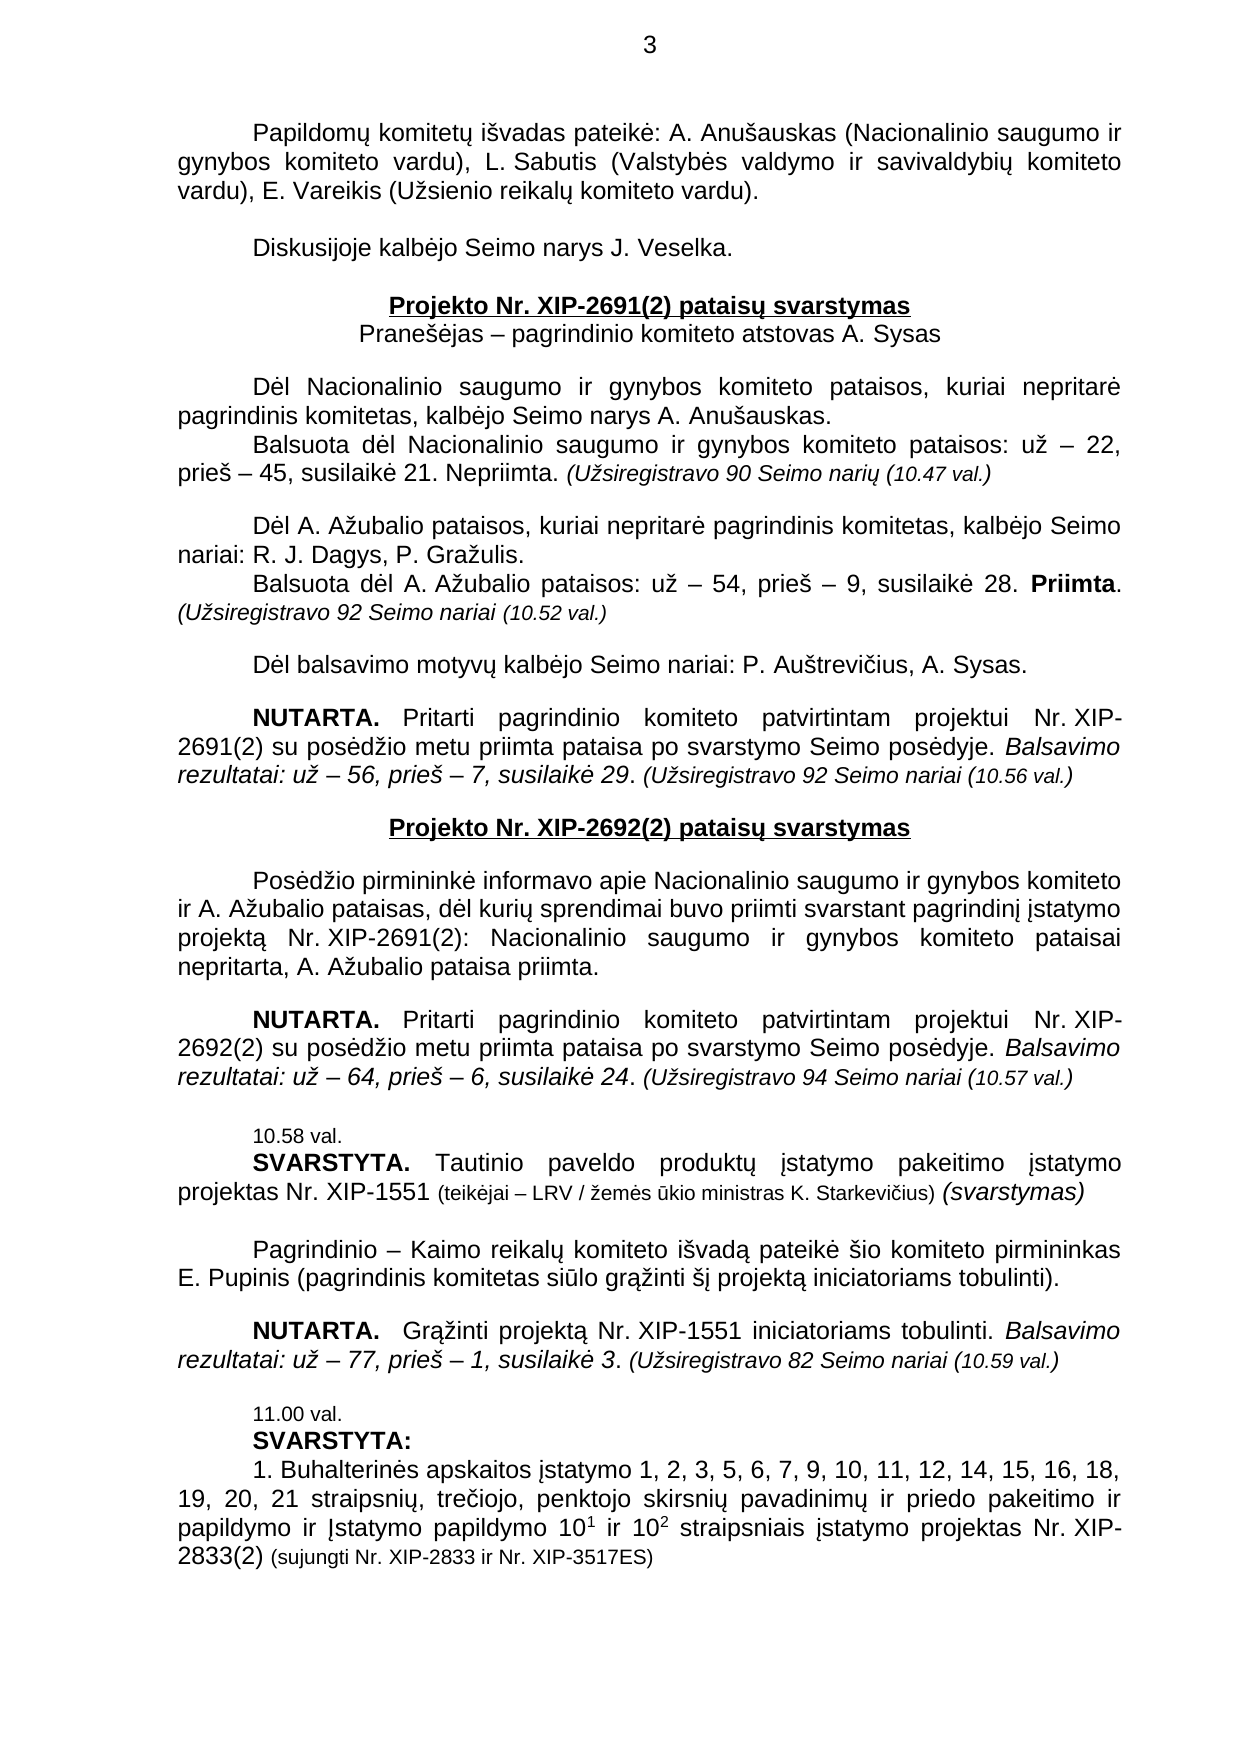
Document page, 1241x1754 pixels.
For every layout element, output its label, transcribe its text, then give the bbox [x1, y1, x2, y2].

text Papildomų komitetų išvadas pateikė: A. Anušauskas (Nacionalinio saugumo ir gynybos komiteto vardu), L. Sabutis (Valstybės valdymo ir savivaldybių komiteto vardu), E. Vareikis (Užsienio reikalų komiteto vardu). [177, 118, 1122, 204]
subtitle Projekto Nr. XIP-2691(2) pataisų svarstymas [177, 291, 1122, 319]
text NUTARTA. Grąžinti projektą Nr. XIP-1551 iniciatoriams tobulinti. Balsavimo rezultatai: už – 77, prieš – 1, susilaikė 3. (Užsiregistravo 82 Seimo nariai (10.59 val.) [177, 1316, 1122, 1373]
text Dėl balsavimo motyvų kalbėjo Seimo nariai: P. Auštrevičius, A. Sysas. [177, 650, 1122, 679]
text 10.58 val. [177, 1124, 1122, 1148]
text 11.00 val. [177, 1402, 1122, 1426]
text Pranešėjas – pagrindinio komiteto atstovas A. Sysas [177, 319, 1122, 348]
text Dėl Nacionalinio saugumo ir gynybos komiteto pataisos, kuriai nepritarė pagrindinis komitetas, kalbėjo Seimo narys A. Anušauskas. [177, 372, 1122, 429]
text Dėl A. Ažubalio pataisos, kuriai nepritarė pagrindinis komitetas, kalbėjo Seimo nariai: R. J. Dagys, P. Gražulis. [177, 511, 1122, 568]
text SVARSTYTA: [177, 1426, 1122, 1455]
subtitle Projekto Nr. XIP-2692(2) pataisų svarstymas [177, 813, 1122, 842]
text Posėdžio pirmininkė informavo apie Nacionalinio saugumo ir gynybos komiteto ir A. Ažubalio pataisas, dėl kurių sprendimai buvo priimti svarstant pagrindinį įstatymo projektą Nr. XIP-2691(2): Nacionalinio saugumo ir gynybos komiteto pataisai nepritarta, A. Ažubalio pataisa priimta. [177, 866, 1122, 981]
text SVARSTYTA. Tautinio paveldo produktų įstatymo pakeitimo įstatymo projektas Nr. XIP-1551 (teikėjai – LRV / žemės ūkio ministras K. Starkevičius) (svarstymas) [177, 1148, 1122, 1206]
text Balsuota dėl Nacionalinio saugumo ir gynybos komiteto pataisos: už – 22, prieš – 45, susilaikė 21. Nepriimta. (Užsiregistravo 90 Seimo narių (10.47 val.) [177, 429, 1122, 487]
text Diskusijoje kalbėjo Seimo narys J. Veselka. [177, 233, 1122, 262]
text NUTARTA. Pritarti pagrindinio komiteto patvirtintam projektui Nr. XIP-2691(2) su posėdžio metu priimta pataisa po svarstymo Seimo posėdyje. Balsavimo rezultatai: už – 56, prieš – 7, susilaikė 29. (Užsiregistravo 92 Seimo nariai (10.56 val.) [177, 703, 1122, 789]
text Pagrindinio – Kaimo reikalų komiteto išvadą pateikė šio komiteto pirmininkas E. Pupinis (pagrindinis komitetas siūlo grąžinti šį projektą iniciatoriams tobulinti). [177, 1234, 1122, 1292]
text NUTARTA. Pritarti pagrindinio komiteto patvirtintam projektui Nr. XIP-2692(2) su posėdžio metu priimta pataisa po svarstymo Seimo posėdyje. Balsavimo rezultatai: už – 64, prieš – 6, susilaikė 24. (Užsiregistravo 94 Seimo nariai (10.57 val.) [177, 1004, 1122, 1091]
text Balsuota dėl A. Ažubalio pataisos: už – 54, prieš – 9, susilaikė 28. Priimta. (Užsiregistravo 92 Seimo nariai (10.52 val.) [177, 568, 1122, 626]
text 1. Buhalterinės apskaitos įstatymo 1, 2, 3, 5, 6, 7, 9, 10, 11, 12, 14, 15, 16, 18, 19, 20, 21 straipsnių, trečiojo, penktojo skirsnių pavadinimų ir priedo pakeitimo ir papildymo ir Įstatymo papildymo 101 ir 102 straipsniais įstatymo projektas Nr. XIP-2833(2) (sujungti Nr. XIP-2833 ir Nr. XIP-3517ES) [177, 1455, 1122, 1570]
